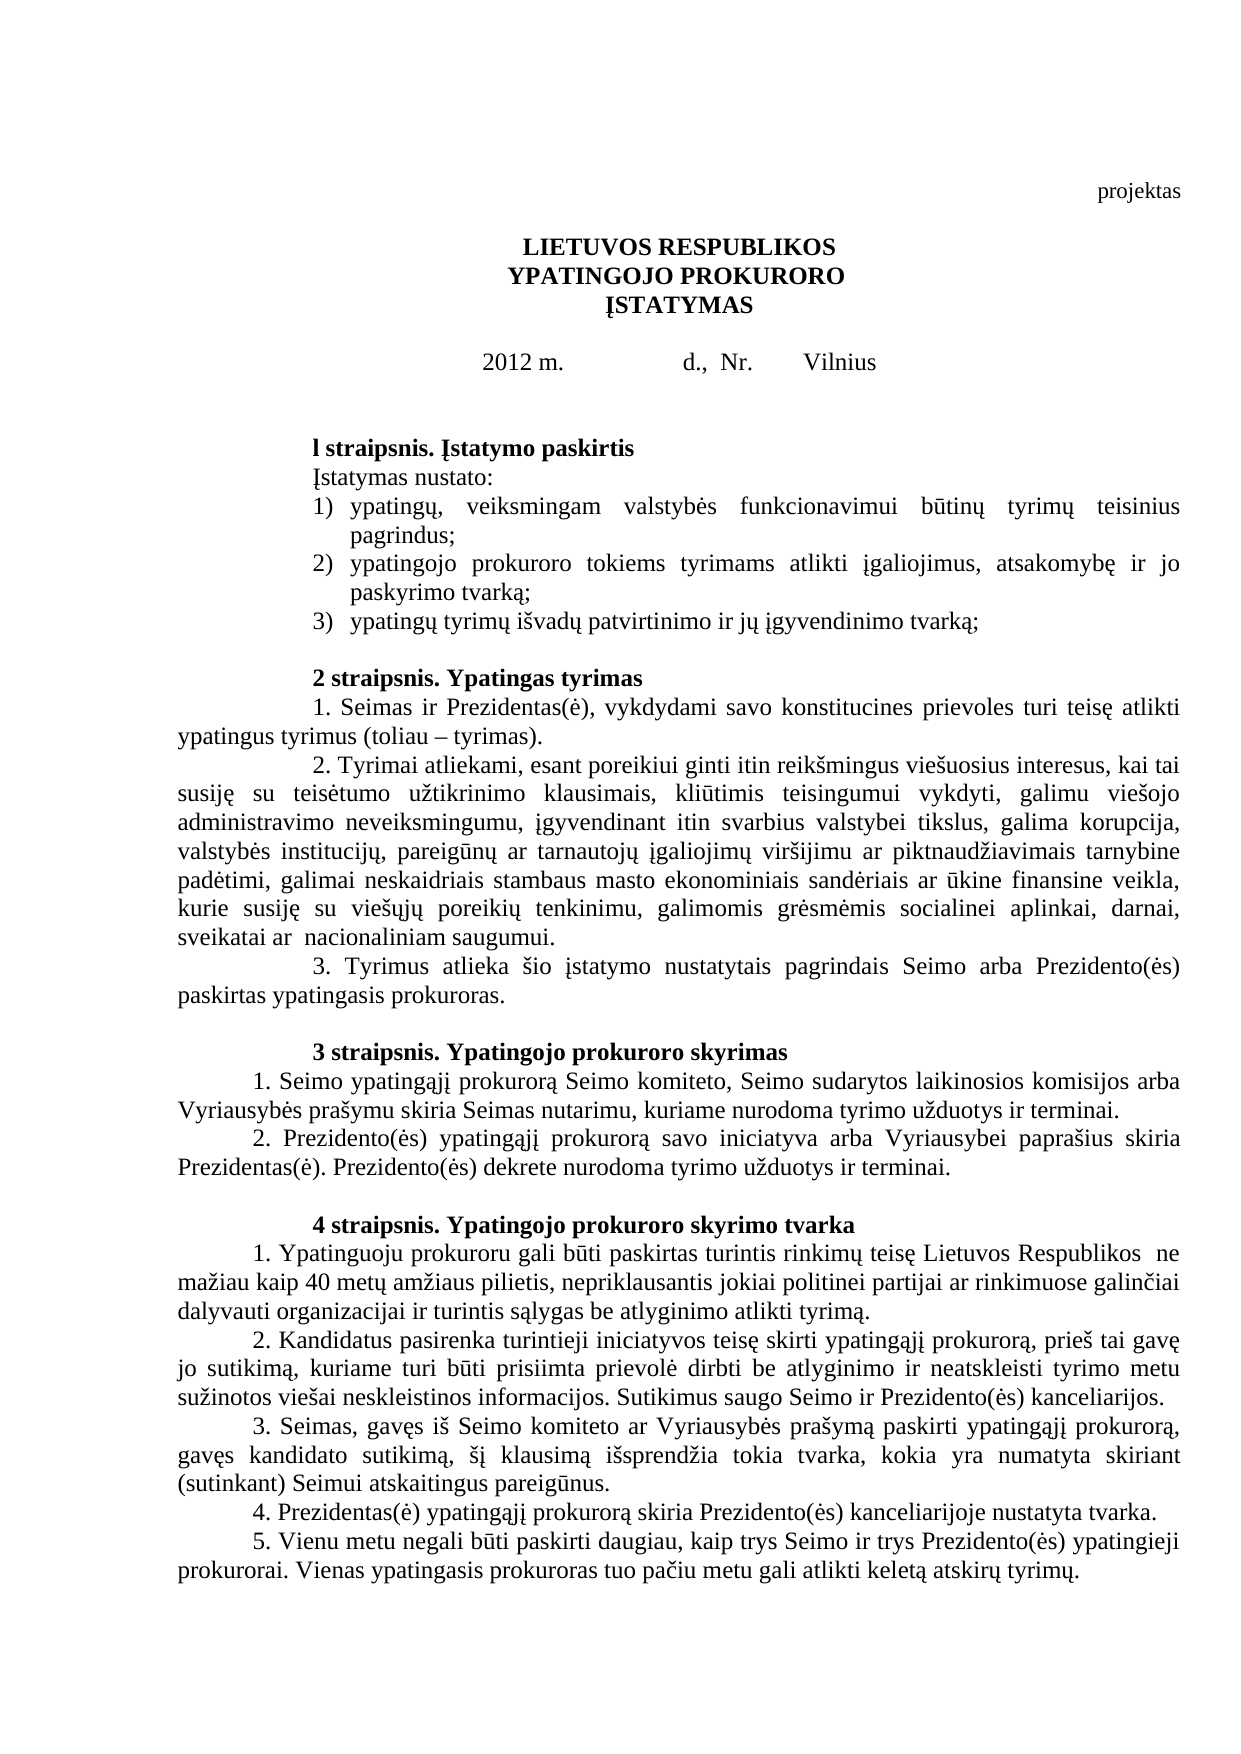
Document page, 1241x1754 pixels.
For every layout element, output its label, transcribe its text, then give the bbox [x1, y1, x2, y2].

text 2 straipsnis. Ypatingas tyrimas [177, 663, 1181, 692]
text 2. Kandidatus pasirenka turintieji iniciatyvos teisę skirti ypatingąjį prokurorą, prieš tai gavę jo sutikimą, kuriame turi būti prisiimta prievolė dirbti be atlyginimo ir neatskleisti tyrimo metu sužinotos viešai neskleistinos informacijos. Sutikimus saugo Seimo ir Prezidento(ės) kanceliarijos. [177, 1325, 1181, 1411]
text 2012 m. d., Nr. Vilnius [177, 347, 1181, 376]
text ĮSTATYMAS [177, 290, 1181, 318]
text 5. Vienu metu negali būti paskirti daugiau, kaip trys Seimo ir trys Prezidento(ės) ypatingieji prokurorai. Vienas ypatingasis prokuroras tuo pačiu metu gali atlikti keletą atskirų tyrimų. [177, 1526, 1181, 1583]
text YPATINGOJO PROKURORO [177, 261, 1181, 290]
text LIETUVOS RESPUBLIKOS [177, 232, 1181, 261]
text 1. Seimo ypatingąjį prokurorą Seimo komiteto, Seimo sudarytos laikinosios komisijos arba Vyriausybės prašymu skiria Seimas nutarimu, kuriame nurodoma tyrimo užduotys ir terminai. [177, 1066, 1181, 1123]
text 1) ypatingų, veiksmingam valstybės funkcionavimui būtinų tyrimų teisinius pagrindus; [312, 491, 1181, 548]
text 3. Tyrimus atlieka šio įstatymo nustatytais pagrindais Seimo arba Prezidento(ės) paskirtas ypatingasis prokuroras. [177, 951, 1181, 1008]
text 3 straipsnis. Ypatingojo prokuroro skyrimas [177, 1037, 1181, 1066]
text 3. Seimas, gavęs iš Seimo komiteto ar Vyriausybės prašymą paskirti ypatingąjį prokurorą, gavęs kandidato sutikimą, šį klausimą išsprendžia tokia tvarka, kokia yra numatyta skiriant (sutinkant) Seimui atskaitingus pareigūnus. [177, 1411, 1181, 1497]
text Įstatymas nustato: [177, 462, 1181, 491]
text 3) ypatingų tyrimų išvadų patvirtinimo ir jų įgyvendinimo tvarką; [312, 606, 1181, 635]
text 1. Ypatinguoju prokuroru gali būti paskirtas turintis rinkimų teisę Lietuvos Respublikos ne mažiau kaip 40 metų amžiaus pilietis, nepriklausantis jokiai politinei partijai ar rinkimuose galinčiai dalyvauti organizacijai ir turintis sąlygas be atlyginimo atlikti tyrimą. [177, 1238, 1181, 1325]
text 2) ypatingojo prokuroro tokiems tyrimams atlikti įgaliojimus, atsakomybę ir jo paskyrimo tvarką; [312, 548, 1181, 606]
text 4 straipsnis. Ypatingojo prokuroro skyrimo tvarka [177, 1210, 1181, 1238]
text 4. Prezidentas(ė) ypatingąjį prokurorą skiria Prezidento(ės) kanceliarijoje nustatyta tvarka. [177, 1497, 1181, 1526]
text 2. Prezidento(ės) ypatingąjį prokurorą savo iniciatyva arba Vyriausybei paprašius skiria Prezidentas(ė). Prezidento(ės) dekrete nurodoma tyrimo užduotys ir terminai. [177, 1123, 1181, 1181]
text 1. Seimas ir Prezidentas(ė), vykdydami savo konstitucines prievoles turi teisę atlikti ypatingus tyrimus (toliau – tyrimas). [177, 692, 1181, 750]
text l straipsnis. Įstatymo paskirtis [177, 433, 1181, 462]
text projektas [177, 177, 1181, 203]
text 2. Tyrimai atliekami, esant poreikiui ginti itin reikšmingus viešuosius interesus, kai tai susiję su teisėtumo užtikrinimo klausimais, kliūtimis teisingumui vykdyti, galimu viešojo administravimo neveiksmingumu, įgyvendinant itin svarbius valstybei tikslus, galima korupcija, valstybės institucijų, pareigūnų ar tarnautojų įgaliojimų viršijimu ar piktnaudžiavimais tarnybine padėtimi, galimai neskaidriais stambaus masto ekonominiais sandėriais ar ūkine finansine veikla, kurie susiję su viešųjų poreikių tenkinimu, galimomis grėsmėmis socialinei aplinkai, darnai, sveikatai ar nacionaliniam saugumui. [177, 750, 1181, 951]
